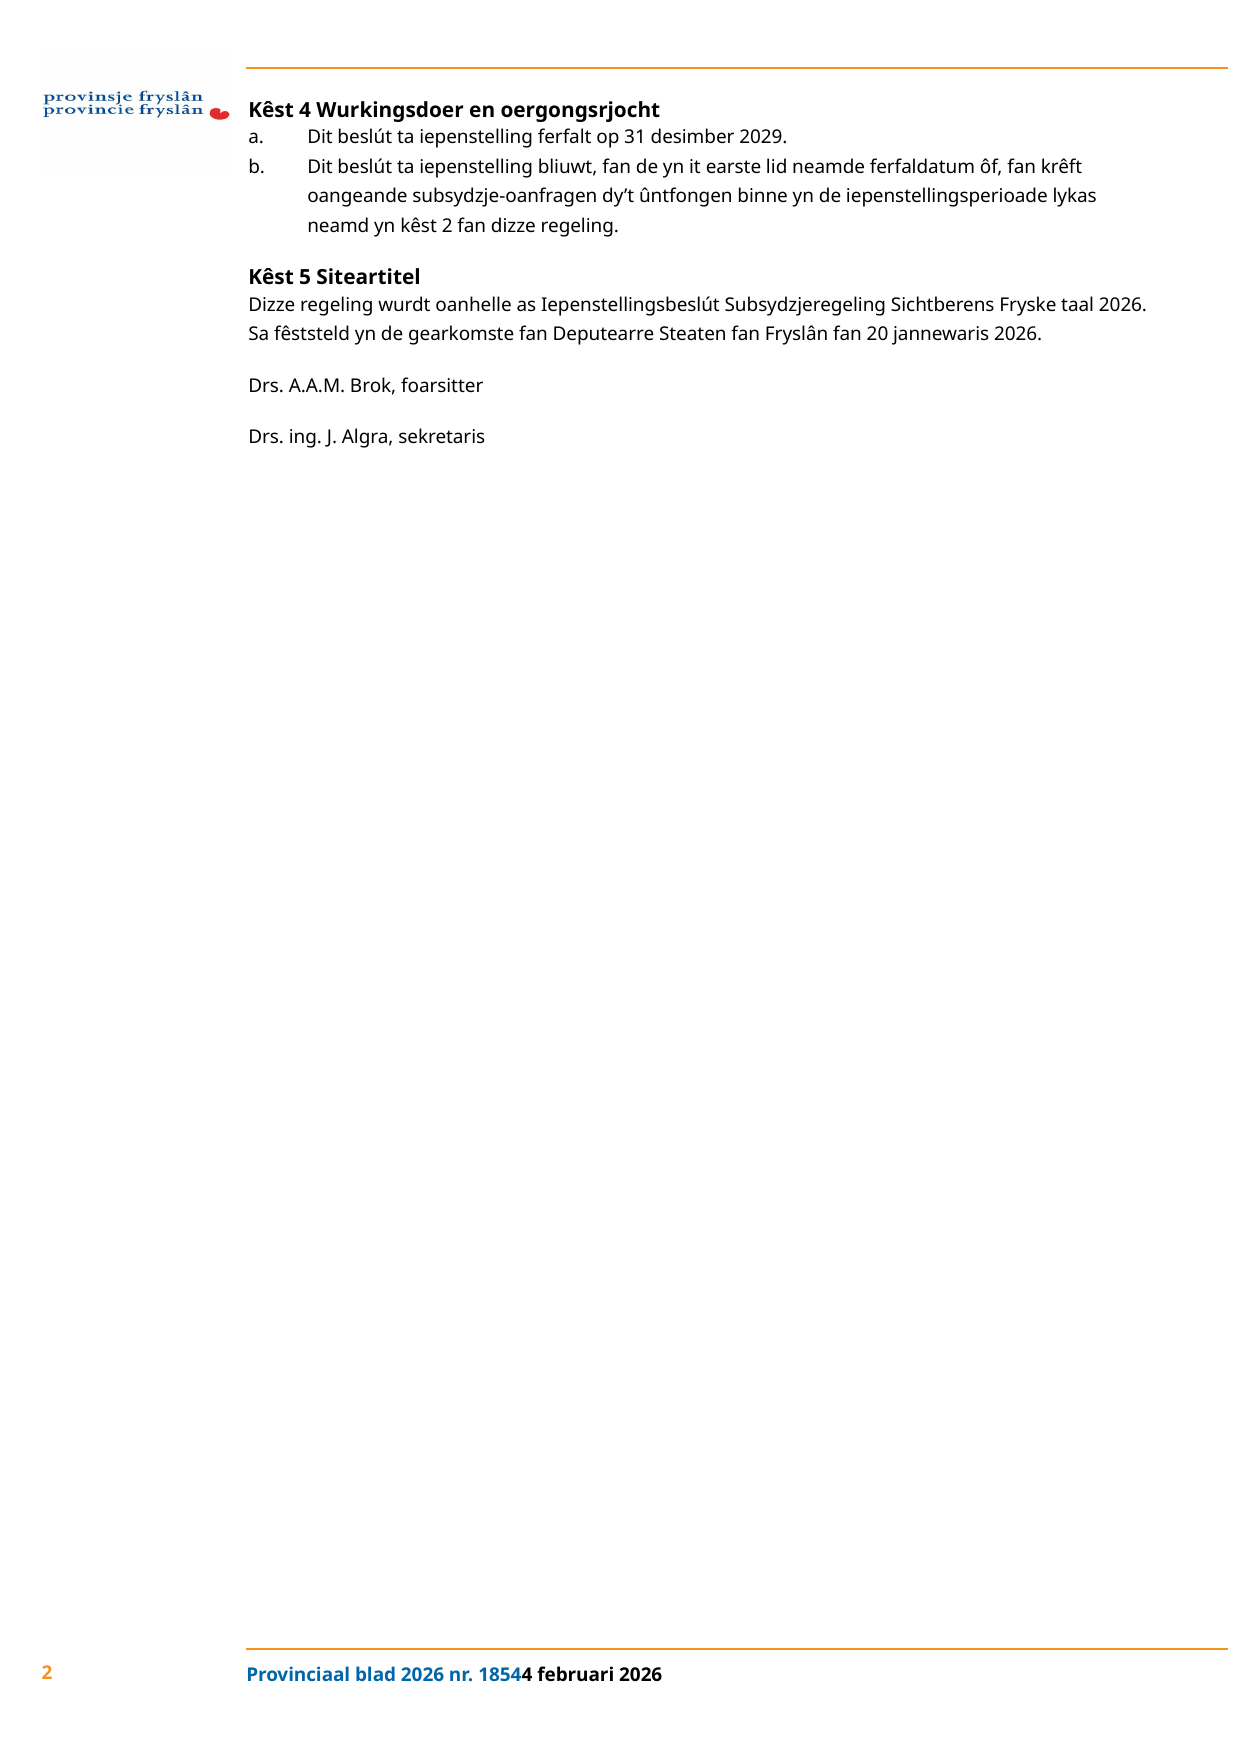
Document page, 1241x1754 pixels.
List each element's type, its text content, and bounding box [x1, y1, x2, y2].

text Drs. ing. J. Algra, sekretaris [248, 423, 1152, 449]
picture [41, 47, 231, 172]
text Dizze regeling wurdt oanhelle as Iepenstellingsbeslút Subsydzjeregeling Sichtberens Fryske taal 2026. [248, 291, 1152, 317]
text Drs. A.A.M. Brok, foarsitter [248, 372, 1152, 398]
list Dit beslút ta iepenstelling bliuwt, fan de yn it earste lid neamde ferfaldatum ôf, fan krêft oangeande subsydzje-oanfragen dy’t ûntfongen binne yn de iepenstellingsperioade lykas neamd yn kêst 2 fan dizze regeling. [248, 153, 1152, 238]
text Kêst 5 Siteartitel [248, 262, 1152, 291]
text Kêst 4 Wurkingsdoer en oergongsrjocht [248, 95, 1152, 123]
list Dit beslút ta iepenstelling ferfalt op 31 desimber 2029. [248, 123, 1152, 149]
text Sa fêststeld yn de gearkomste fan Deputearre Steaten fan Fryslân fan 20 jannewaris 2026. [248, 320, 1152, 346]
